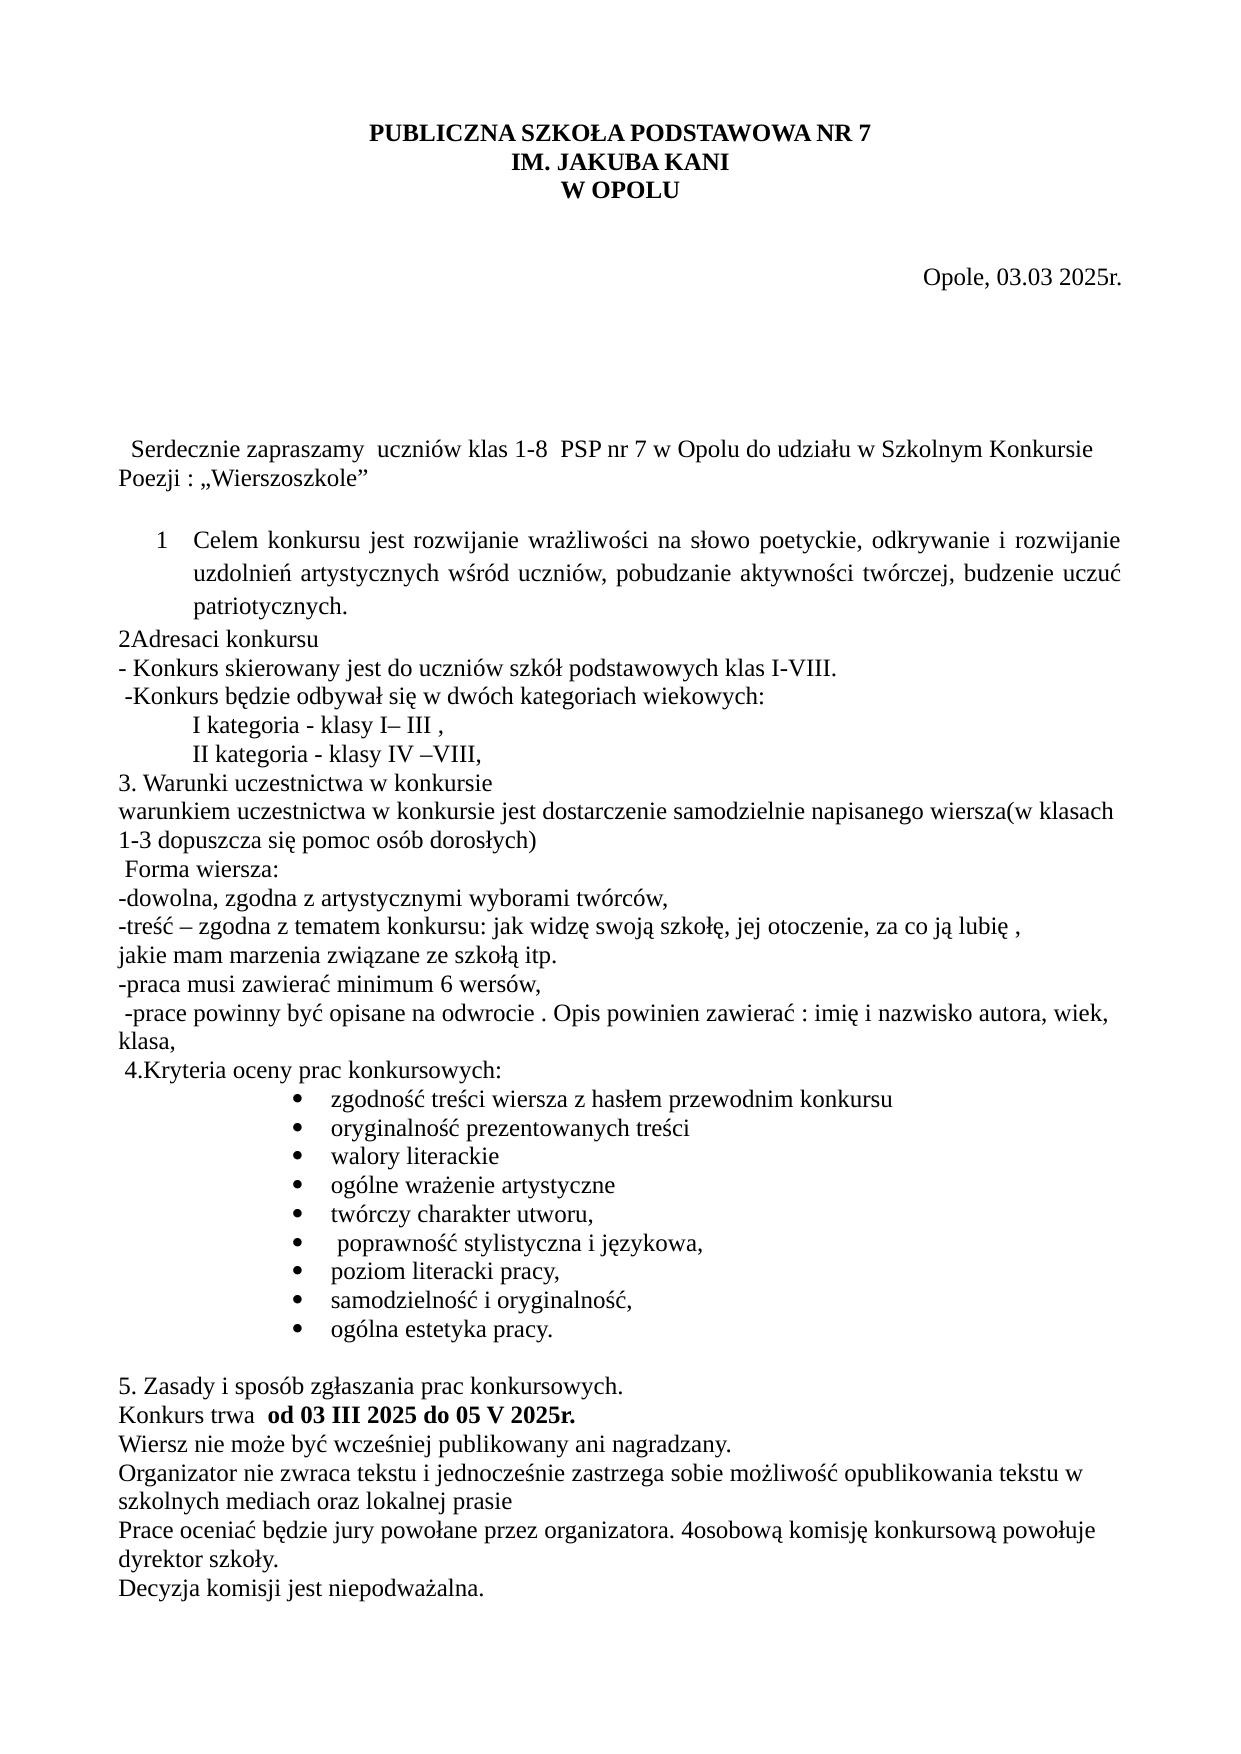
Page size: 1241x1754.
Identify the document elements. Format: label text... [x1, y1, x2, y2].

text II kategoria - klasy IV –VIII, 3. Warunki uczestnictwa w konkursie [118, 739, 1122, 796]
text 2Adresaci konkursu [118, 624, 1122, 653]
list poziom literacki pracy, [293, 1256, 1122, 1285]
list Celem konkursu jest rozwijanie wrażliwości na słowo poetyckie, odkrywanie i rozwijanie uzdolnień artystycznych wśród uczniów, pobudzanie aktywności twórczej, budzenie uczuć patriotycznych. [156, 525, 1122, 620]
text Konkurs trwa od 03 III 2025 do 05 V 2025r. [118, 1400, 1122, 1429]
text -Konkurs będzie odbywał się w dwóch kategoriach wiekowych: [118, 681, 1122, 710]
text Organizator nie zwraca tekstu i jednocześnie zastrzega sobie możliwość opublikowania tekstu w szkolnych mediach oraz lokalnej prasie [118, 1458, 1122, 1515]
text Decyzja komisji jest niepodważalna. [118, 1573, 1122, 1601]
list samodzielność i oryginalność, [293, 1285, 1122, 1314]
text Prace oceniać będzie jury powołane przez organizatora. 4osobową komisję konkursową powołuje dyrektor szkoły. [118, 1515, 1122, 1573]
text -treść – zgodna z tematem konkursu: jak widzę swoją szkołę, jej otoczenie, za co ją lubię , jakie mam marzenia związane ze szkołą itp. [118, 911, 1122, 969]
list poprawność stylistyczna i językowa, [293, 1228, 1122, 1256]
text Serdecznie zapraszamy uczniów klas 1-8 PSP nr 7 w Opolu do udziału w Szkolnym Konkursie Poezji : „Wierszoszkole” [118, 434, 1122, 492]
text -prace powinny być opisane na odwrocie . Opis powinien zawierać : imię i nazwisko autora, wiek, klasa, [118, 998, 1122, 1055]
list ogólne wrażenie artystyczne [293, 1170, 1122, 1199]
text W OPOLU [118, 176, 1122, 204]
list twórczy charakter utworu, [293, 1199, 1122, 1228]
text IM. JAKUBA KANI [118, 147, 1122, 176]
list ogólna estetyka pracy. [293, 1314, 1122, 1343]
text 4.Kryteria oceny prac konkursowych: [118, 1055, 1122, 1084]
text Forma wiersza: [118, 854, 1122, 883]
text PUBLICZNA SZKOŁA PODSTAWOWA NR 7 [118, 118, 1122, 147]
text I kategoria - klasy I– III , [118, 710, 1122, 739]
text -praca musi zawierać minimum 6 wersów, [118, 969, 1122, 998]
text Opole, 03.03 2025r. [118, 262, 1122, 291]
text warunkiem uczestnictwa w konkursie jest dostarczenie samodzielnie napisanego wiersza(w klasach 1-3 dopuszcza się pomoc osób dorosłych) [118, 796, 1122, 854]
list walory literackie [293, 1141, 1122, 1170]
text 5. Zasady i sposób zgłaszania prac konkursowych. [118, 1371, 1122, 1400]
text -dowolna, zgodna z artystycznymi wyborami twórców, [118, 883, 1122, 911]
list zgodność treści wiersza z hasłem przewodnim konkursu [293, 1084, 1122, 1113]
list oryginalność prezentowanych treści [293, 1113, 1122, 1141]
text - Konkurs skierowany jest do uczniów szkół podstawowych klas I-VIII. [118, 653, 1122, 681]
text Wiersz nie może być wcześniej publikowany ani nagradzany. [118, 1429, 1122, 1458]
